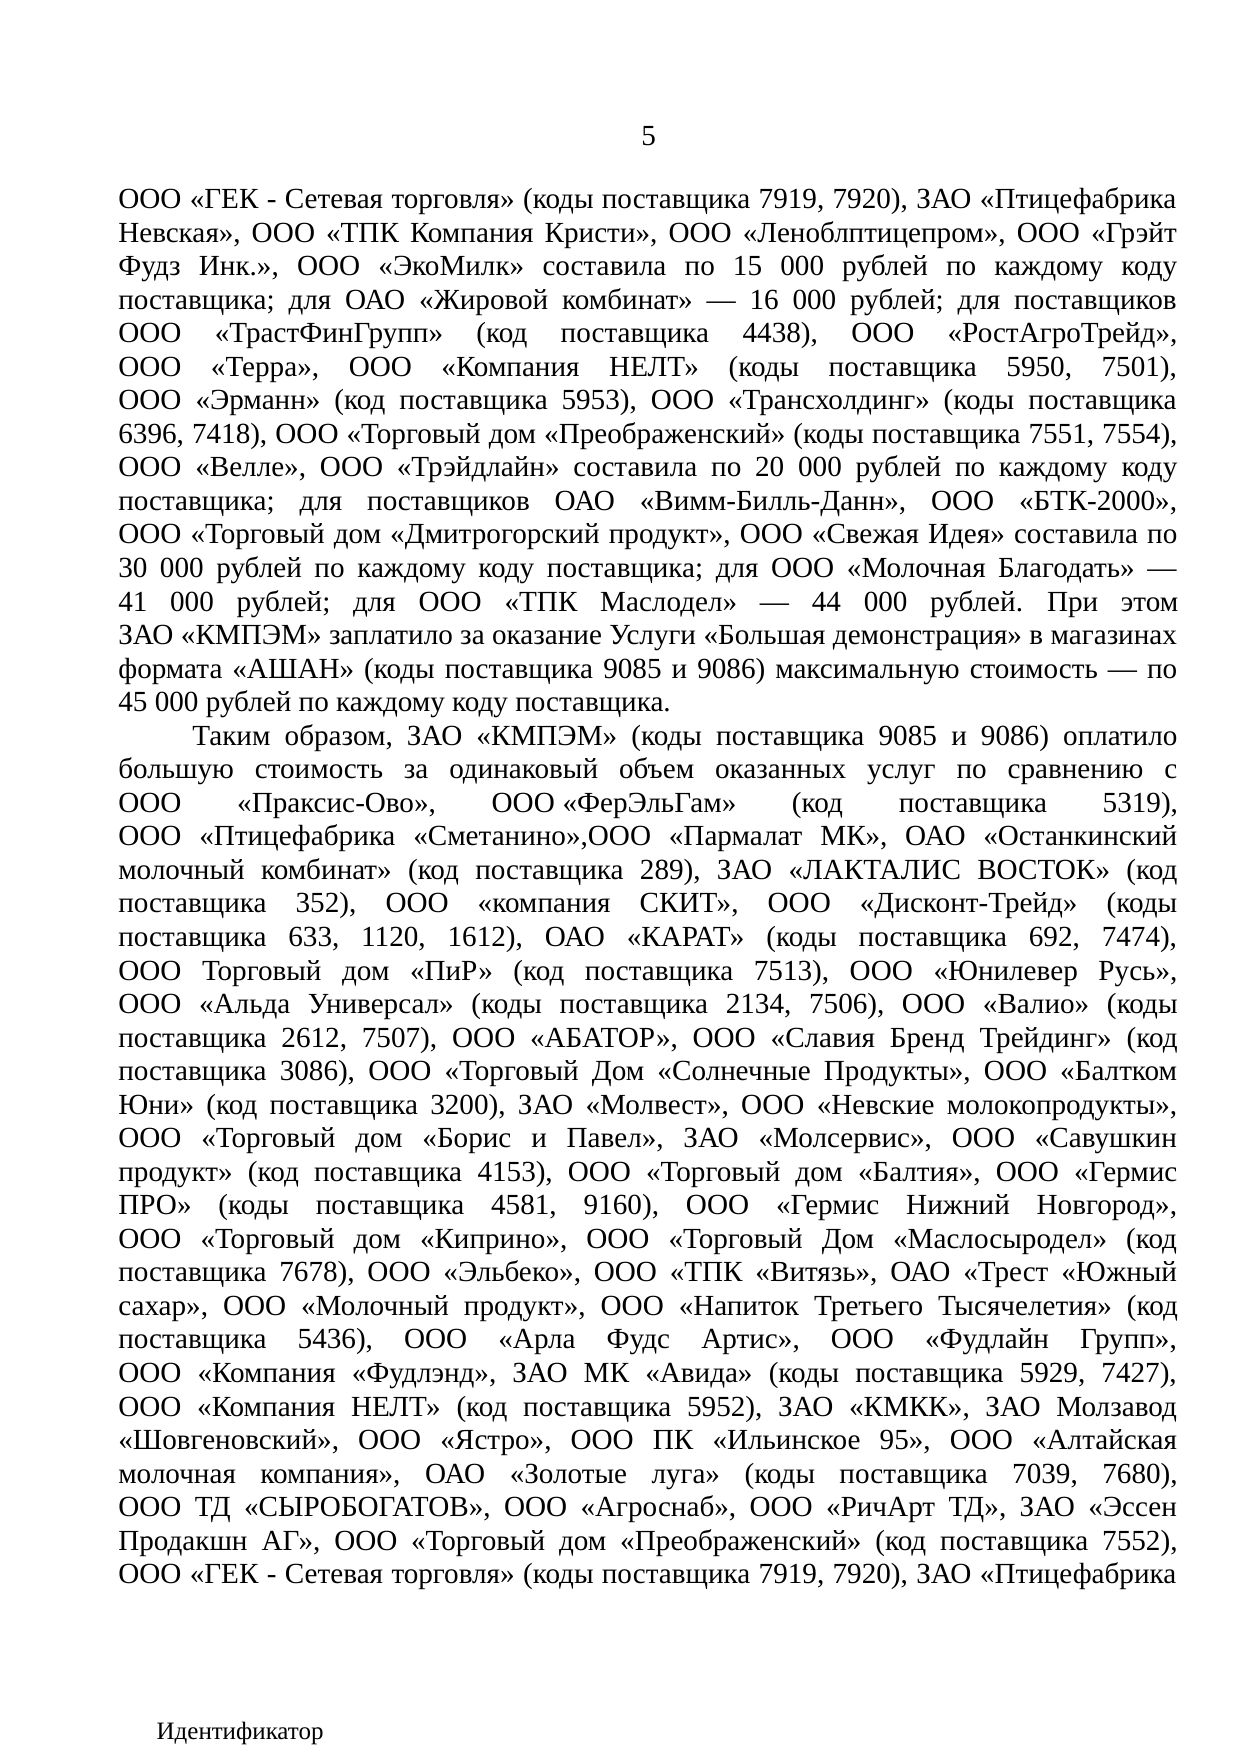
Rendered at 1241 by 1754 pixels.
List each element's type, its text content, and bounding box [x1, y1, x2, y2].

text ООО «ГЕК - Сетевая торговля» (коды поставщика 7919, 7920), ЗАО «Птицефабрика Невская», ООО «ТПК Компания Кристи», ООО «Леноблптицепром», ООО «Грэйт Фудз Инк.», ООО «ЭкоМилк» составила по 15 000 рублей по каждому коду поставщика; для ОАО «Жировой комбинат» — 16 000 рублей; для поставщиков ООО «ТрастФинГрупп» (код поставщика 4438), ООО «РостАгроТрейд», ООО «Терра», ООО «Компания НЕЛТ» (коды поставщика 5950, 7501), ООО «Эрманн» (код поставщика 5953), ООО «Трансхолдинг» (коды поставщика 6396, 7418), ООО «Торговый дом «Преображенский» (коды поставщика 7551, 7554), ООО «Велле», ООО «Трэйдлайн» составила по 20 000 рублей по каждому коду поставщика; для поставщиков ОАО «Вимм-Билль-Данн», ООО «БТК-2000», ООО «Торговый дом «Дмитрогорский продукт», ООО «Свежая Идея» составила по 30 000 рублей по каждому коду поставщика; для ООО «Молочная Благодать» — 41 000 рублей; для ООО «ТПК Маслодел» — 44 000 рублей. При этом ЗАО «КМПЭМ» заплатило за оказание Услуги «Большая демонстрация» в магазинах формата «АШАН» (коды поставщика 9085 и 9086) максимальную стоимость — по 45 000 рублей по каждому коду поставщика. [118, 181, 1178, 718]
text Таким образом, ЗАО «КМПЭМ» (коды поставщика 9085 и 9086) оплатило большую стоимость за одинаковый объем оказанных услуг по сравнению с ООО «Праксис-Ово», ООО «ФерЭльГам» (код поставщика 5319), ООО «Птицефабрика «Сметанино»,ООО «Пармалат МК», ОАО «Останкинский молочный комбинат» (код поставщика 289), ЗАО «ЛАКТАЛИС ВОСТОК» (код поставщика 352), ООО «компания СКИТ», ООО «Дисконт-Трейд» (коды поставщика 633, 1120, 1612), ОАО «КАРАТ» (коды поставщика 692, 7474), ООО Торговый дом «ПиР» (код поставщика 7513), ООО «Юнилевер Русь», ООО «Альда Универсал» (коды поставщика 2134, 7506), ООО «Валио» (коды поставщика 2612, 7507), ООО «АБАТОР», ООО «Славия Бренд Трейдинг» (код поставщика 3086), ООО «Торговый Дом «Солнечные Продукты», ООО «Балтком Юни» (код поставщика 3200), ЗАО «Молвест», ООО «Невские молокопродукты», ООО «Торговый дом «Борис и Павел», ЗАО «Молсервис», ООО «Савушкин продукт» (код поставщика 4153), ООО «Торговый дом «Балтия», ООО «Гермис ПРО» (коды поставщика 4581, 9160), ООО «Гермис Нижний Новгород», ООО «Торговый дом «Киприно», ООО «Торговый Дом «Маслосыродел» (код поставщика 7678), ООО «Эльбеко», ООО «ТПК «Витязь», ОАО «Трест «Южный сахар», ООО «Молочный продукт», ООО «Напиток Третьего Тысячелетия» (код поставщика 5436), ООО «Арла Фудс Артис», ООО «Фудлайн Групп», ООО «Компания «Фудлэнд», ЗАО МК «Авида» (коды поставщика 5929, 7427), ООО «Компания НЕЛТ» (код поставщика 5952), ЗАО «КМКК», ЗАО Молзавод «Шовгеновский», ООО «Ястро», ООО ПК «Ильинское 95», ООО «Алтайская молочная компания», ОАО «Золотые луга» (коды поставщика 7039, 7680), ООО ТД «СЫРОБОГАТОВ», ООО «Агроснаб», ООО «РичАрт ТД», ЗАО «Эссен Продакшн АГ», ООО «Торговый дом «Преображенский» (код поставщика 7552), ООО «ГЕК - Сетевая торговля» (коды поставщика 7919, 7920), ЗАО «Птицефабрика [118, 718, 1178, 1590]
